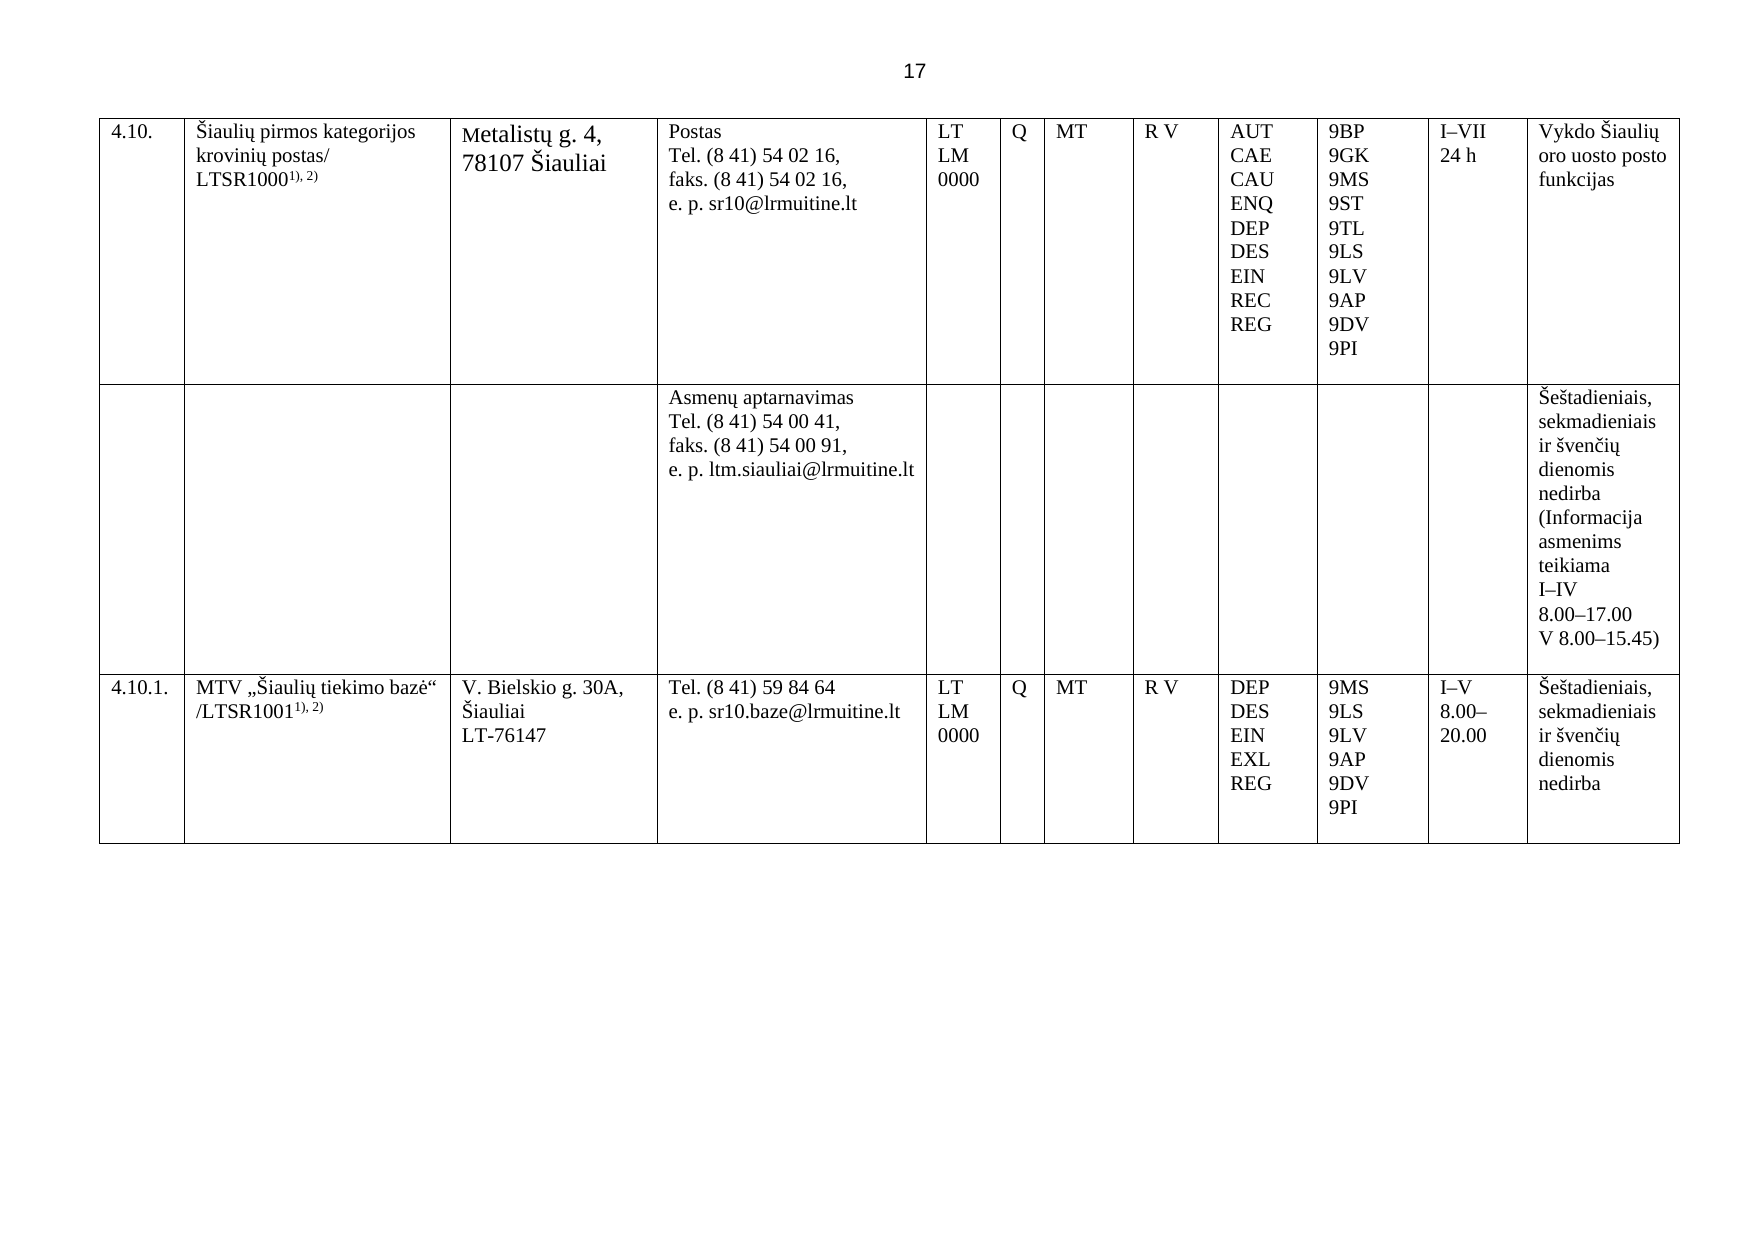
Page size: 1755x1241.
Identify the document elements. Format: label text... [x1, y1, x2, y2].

table_cell [927, 385, 1000, 674]
table_cell MTV „Šiaulių tiekimo bazė“ /LTSR10011), 2) [185, 675, 450, 843]
table_cell Tel. (8 41) 59 84 64 e. p. sr10.baze@lrmuitine.lt [658, 675, 926, 843]
table_cell [1219, 385, 1317, 674]
table_cell Vykdo Šiaulių oro uosto posto funkcijas [1528, 119, 1679, 384]
table_cell [1045, 385, 1133, 674]
table_cell 9BP 9GK 9MS 9ST 9TL 9LS 9LV 9AP 9DV 9PI [1318, 119, 1428, 384]
table_cell AUT CAE CAU ENQ DEP DES EIN REC REG [1219, 119, 1317, 384]
table_cell LT LM 0000 [927, 675, 1000, 843]
table_cell [1318, 385, 1428, 674]
table_cell DEP DES EIN EXL REG [1219, 675, 1317, 843]
table_cell Šeštadieniais, sekmadieniais ir švenčių dienomis nedirba (Informacija asmenims teikiama I–IV 8.00–17.00 V 8.00–15.45) [1528, 385, 1679, 674]
table_cell MT [1045, 119, 1133, 384]
table_cell Q [1001, 119, 1044, 384]
table_cell Q [1001, 675, 1044, 843]
table_cell 4.10.1. [100, 675, 184, 843]
table_cell Šeštadieniais, sekmadieniais ir švenčių dienomis nedirba [1528, 675, 1679, 843]
table_cell [1134, 385, 1218, 674]
table_cell MT [1045, 675, 1133, 843]
table_cell Asmenų aptarnavimas Tel. (8 41) 54 00 41, faks. (8 41) 54 00 91, e. p. ltm.siauliai@lrmuitine.lt [658, 385, 926, 674]
table_cell I–V 8.00–20.00 [1429, 675, 1527, 843]
table_cell [1429, 385, 1527, 674]
table_cell 4.10. [100, 119, 184, 384]
table_cell I–VII 24 h [1429, 119, 1527, 384]
table_cell [1001, 385, 1044, 674]
table_cell [100, 385, 184, 674]
table_cell LT LM 0000 [927, 119, 1000, 384]
table_cell 9MS 9LS 9LV 9AP 9DV 9PI [1318, 675, 1428, 843]
table_cell V. Bielskio g. 30A, Šiauliai LT-76147 [451, 675, 657, 843]
table_cell Metalistų g. 4, 78107 Šiauliai [451, 119, 657, 384]
table_cell [451, 385, 657, 674]
table_cell Postas Tel. (8 41) 54 02 16, faks. (8 41) 54 02 16, e. p. sr10@lrmuitine.lt [658, 119, 926, 384]
table_cell Šiaulių pirmos kategorijos krovinių postas/ LTSR10001), 2) [185, 119, 450, 384]
table_cell R V [1134, 675, 1218, 843]
table_cell [185, 385, 450, 674]
table_cell R V [1134, 119, 1218, 384]
